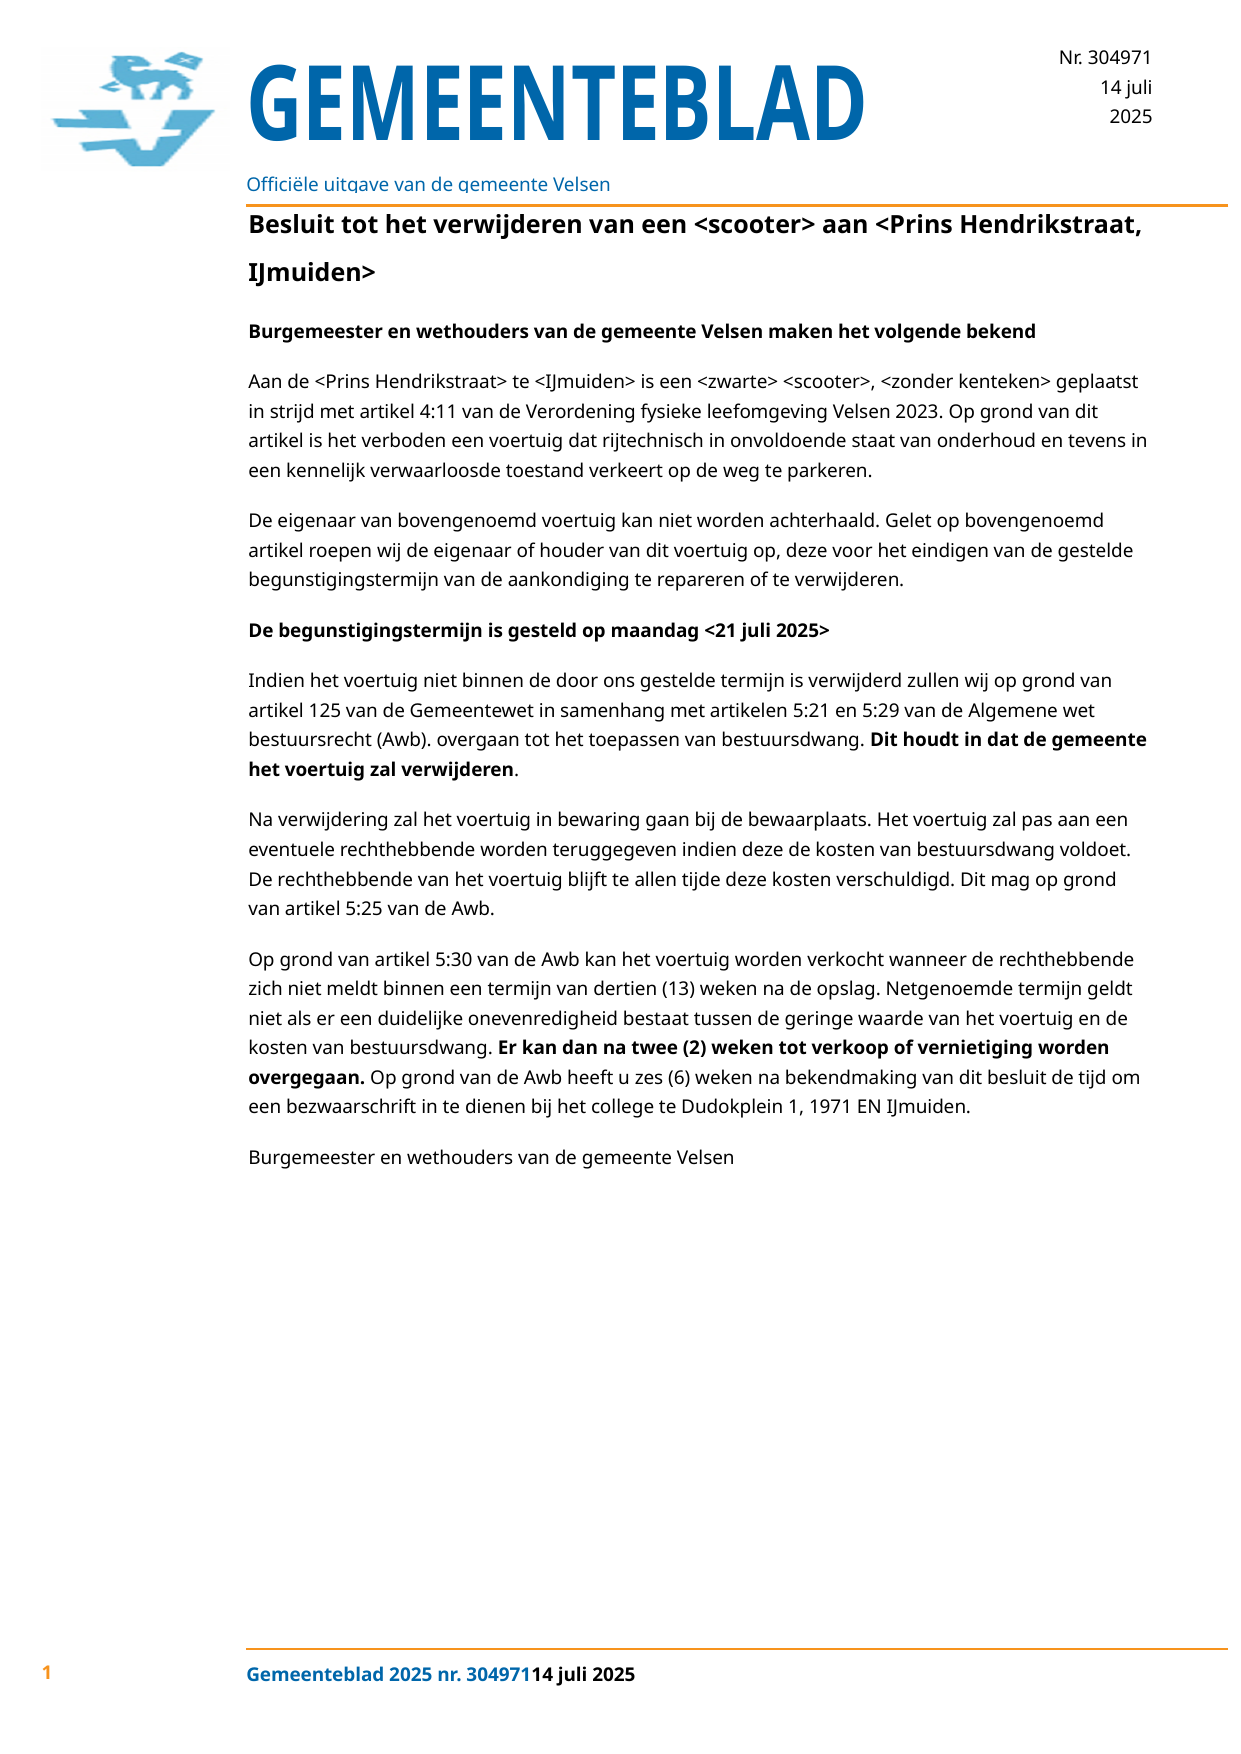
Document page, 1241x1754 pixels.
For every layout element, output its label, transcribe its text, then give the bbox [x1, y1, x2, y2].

text Na verwijdering zal het voertuig in bewaring gaan bij de bewaarplaats. Het voertuig zal pas aan een eventuele rechthebbende worden teruggegeven indien deze de kosten van bestuursdwang voldoet. De rechthebbende van het voertuig blijft te allen tijde deze kosten verschuldigd. Dit mag op grond van artikel 5:25 van de Awb. [248, 807, 1152, 921]
text Aan de <Prins Hendrikstraat> te <IJmuiden> is een <zwarte> <scooter>, <zonder kenteken> geplaatst in strijd met artikel 4:11 van de Verordening fysieke leefomgeving Velsen 2023. Op grond van dit artikel is het verboden een voertuig dat rijtechnisch in onvoldoende staat van onderhoud en tevens in een kennelijk verwaarloosde toestand verkeert op de weg te parkeren. [248, 368, 1152, 483]
text De begunstigingstermijn is gesteld op maandag <21 juli 2025> [248, 617, 1152, 643]
text Burgemeester en wethouders van de gemeente Velsen maken het volgende bekend [248, 318, 1152, 344]
text Indien het voertuig niet binnen de door ons gestelde termijn is verwijderd zullen wij op grond van artikel 125 van de Gemeentewet in samenhang met artikelen 5:21 en 5:29 van de Algemene wet bestuursrecht (Awb). overgaan tot het toepassen van bestuursdwang. Dit houdt in dat de gemeente het voertuig zal verwijderen. [248, 667, 1152, 782]
text Burgemeester en wethouders van de gemeente Velsen [248, 1144, 1152, 1170]
text Op grond van artikel 5:30 van de Awb kan het voertuig worden verkocht wanneer de rechthebbende zich niet meldt binnen een termijn van dertien (13) weken na de opslag. Netgenoemde termijn geldt niet als er een duidelijke onevenredigheid bestaat tussen de geringe waarde van het voertuig en de kosten van bestuursdwang. Er kan dan na twee (2) weken tot verkoop of vernietiging worden overgegaan. Op grond van de Awb heeft u zes (6) weken na bekendmaking van dit besluit de tijd om een bezwaarschrift in te dienen bij het college te Dudokplein 1, 1971 EN IJmuiden. [248, 946, 1152, 1119]
text Besluit tot het verwijderen van een <scooter> aan <Prins Hendrikstraat, IJmuiden> [248, 207, 1152, 288]
text De eigenaar van bovengenoemd voertuig kan niet worden achterhaald. Gelet op bovengenoemd artikel roepen wij de eigenaar of houder van dit voertuig op, deze voor het eindigen van de gestelde begunstigingstermijn van de aankondiging te repareren of te verwijderen. [248, 507, 1152, 592]
picture [41, 47, 231, 172]
